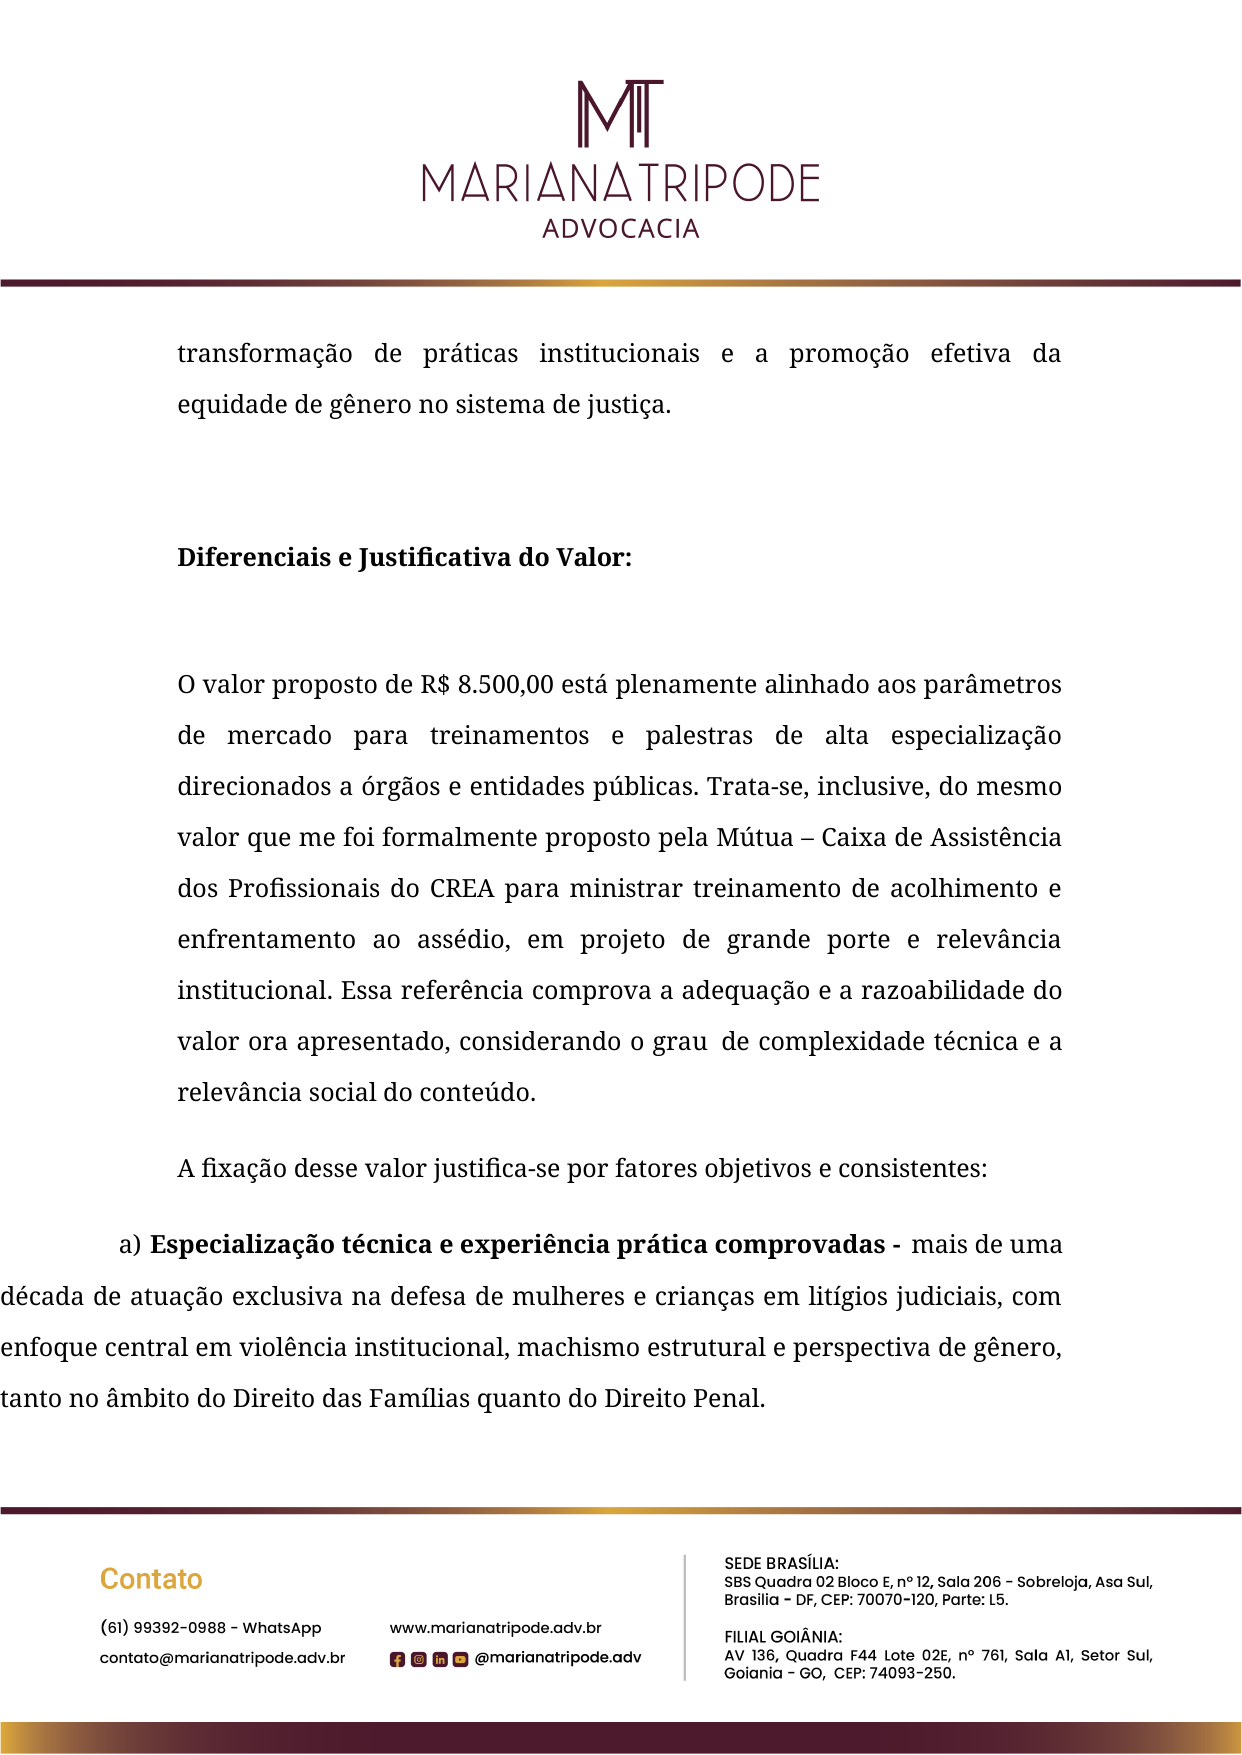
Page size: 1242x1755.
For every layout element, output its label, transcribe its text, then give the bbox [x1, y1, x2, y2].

text transformação de práticas institucionais e a promoção efetiva da equidade de gênero no sistema de justiça. [177, 336, 1062, 421]
text A fixação desse valor justifica-se por fatores objetivos e consistentes: [177, 1151, 1242, 1185]
list Especialização técnica e experiência prática comprovadas - mais de uma década de atuação exclusiva na defesa de mulheres e crianças em litígios judiciais, com enfoque central em violência institucional, machismo estrutural e perspectiva de gênero, tanto no âmbito do Direito das Famílias quanto do Direito Penal. [0, 1227, 1063, 1414]
text O valor proposto de R$ 8.500,00 está plenamente alinhado aos parâmetros de mercado para treinamentos e palestras de alta especialização direcionados a órgãos e entidades públicas. Trata-se, inclusive, do mesmo valor que me foi formalmente proposto pela Mútua – Caixa de Assistência dos Profissionais do CREA para ministrar treinamento de acolhimento e enfrentamento ao assédio, em projeto de grande porte e relevância institucional. Essa referência comprova a adequação e a razoabilidade do valor ora apresentado, considerando o grau de complexidade técnica e a relevância social do conteúdo. [177, 667, 1063, 1109]
subtitle Diferenciais e Justificativa do Valor: [177, 539, 1242, 573]
